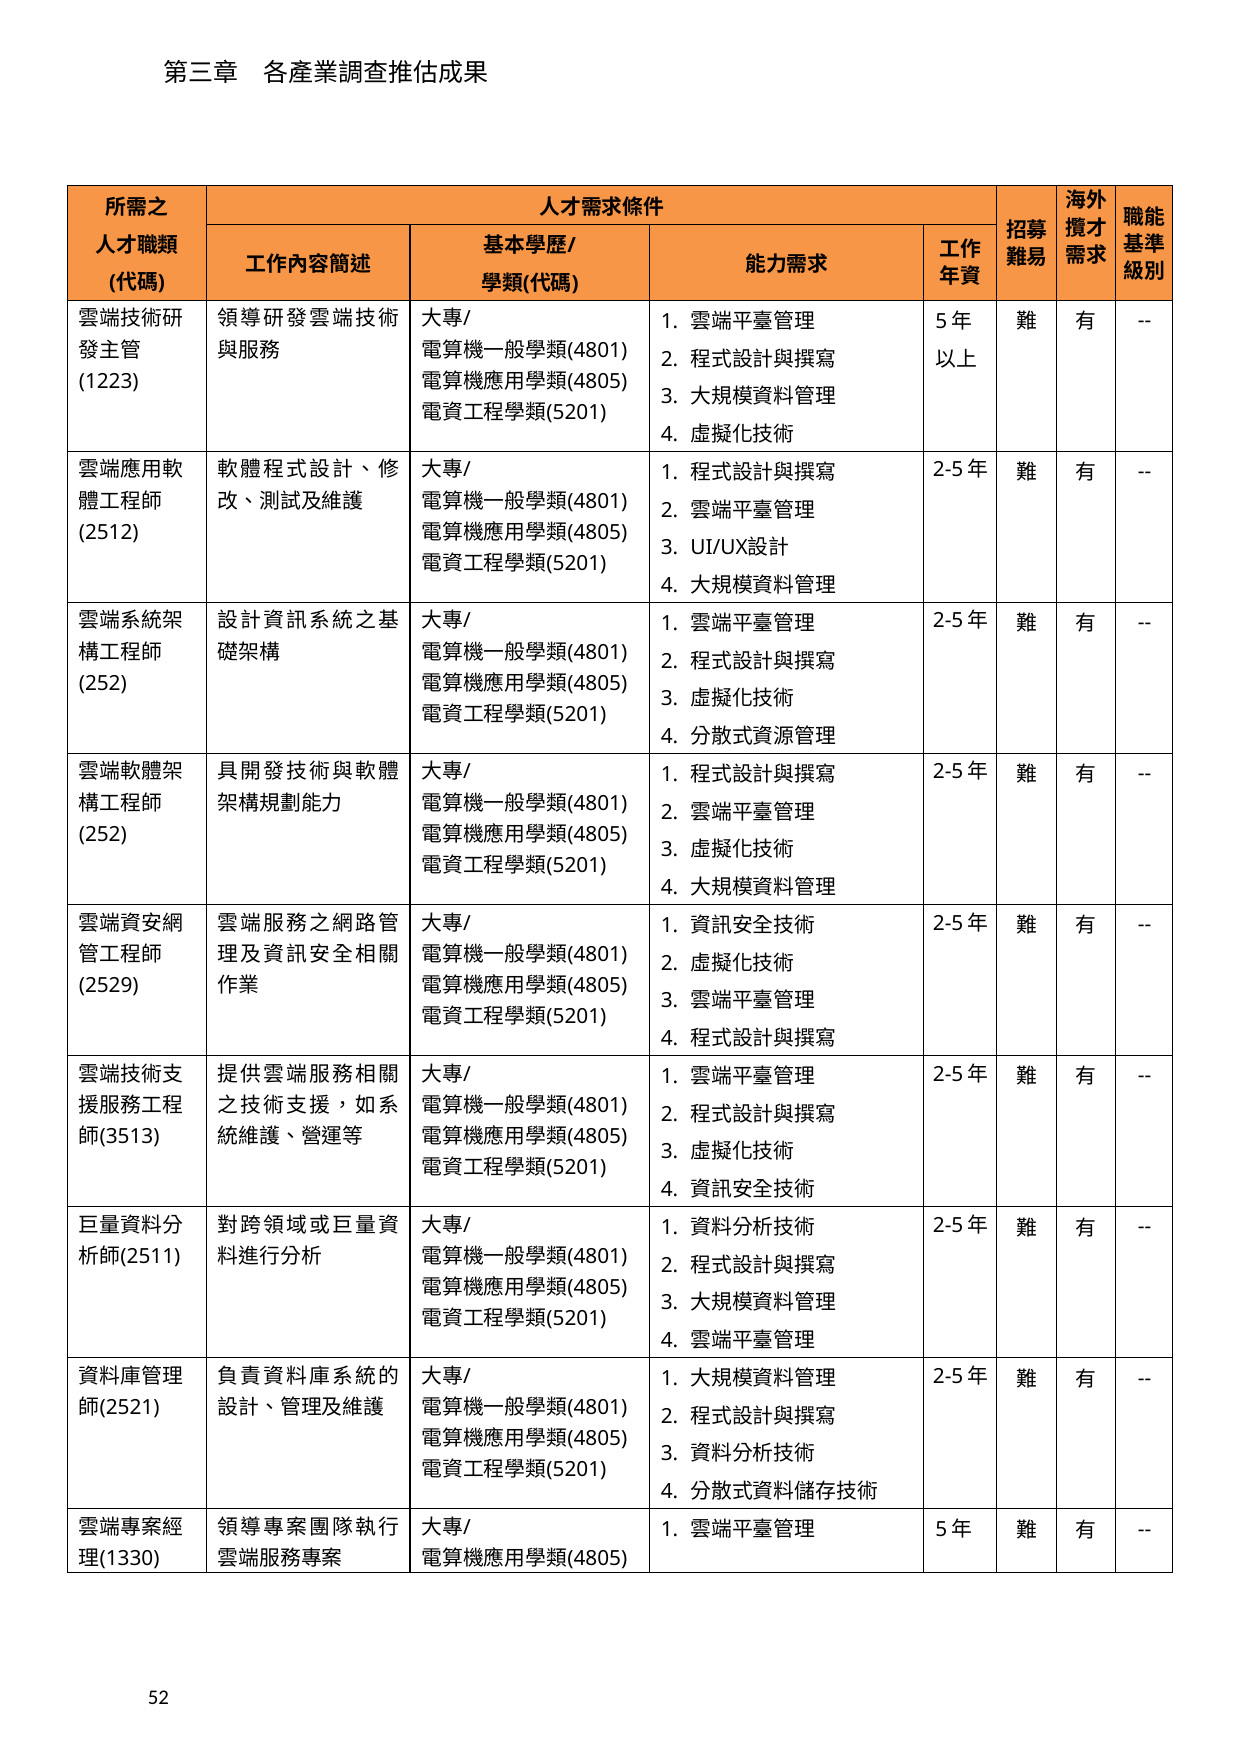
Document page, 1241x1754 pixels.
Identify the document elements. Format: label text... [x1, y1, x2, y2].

table_cell 難 [997, 301, 1056, 451]
table_cell -- [1116, 905, 1172, 1055]
table_cell -- [1116, 452, 1172, 602]
table_cell 雲端平臺管理 程式設計與撰寫 虛擬化技術 分散式資源管理 [650, 603, 923, 753]
table_header 職能基準級別 [1116, 186, 1172, 300]
table_cell 2-5年 [924, 1358, 996, 1508]
table_cell 難 [997, 1358, 1056, 1508]
table_cell 難 [997, 1056, 1056, 1206]
table_cell 提供雲端服務相關之技術支援，如系統維護、營運等 [207, 1056, 409, 1206]
table_cell 資料分析技術 程式設計與撰寫 大規模資料管理 雲端平臺管理 [650, 1207, 923, 1357]
table_cell 難 [997, 603, 1056, 753]
table_cell 雲端系統架構工程師(252) [68, 603, 206, 753]
table_cell 5年 以上 [924, 301, 996, 451]
table_cell 大專/ 電算機一般學類(4801) 電算機應用學類(4805) 電資工程學類(5201) [411, 905, 649, 1055]
table_cell 雲端專案經理(1330) [68, 1509, 206, 1572]
table_cell 有 [1057, 1207, 1115, 1357]
table_cell 巨量資料分析師(2511) [68, 1207, 206, 1357]
table_cell 大專/ 電算機一般學類(4801) 電算機應用學類(4805) 電資工程學類(5201) [411, 754, 649, 904]
table_cell 具開發技術與軟體架構規劃能力 [207, 754, 409, 904]
table_header 招募難易 [997, 186, 1056, 300]
table_cell 2-5年 [924, 1056, 996, 1206]
table_cell 有 [1057, 754, 1115, 904]
table_cell 資訊安全技術 虛擬化技術 雲端平臺管理 程式設計與撰寫 [650, 905, 923, 1055]
table_cell -- [1116, 1358, 1172, 1508]
table_cell 2-5年 [924, 452, 996, 602]
table_cell -- [1116, 603, 1172, 753]
table_cell 雲端資安網管工程師(2529) [68, 905, 206, 1055]
table_cell 領導專案團隊執行雲端服務專案 [207, 1509, 409, 1572]
table_cell 5年 [924, 1509, 996, 1572]
table_header 海外攬才需求 [1057, 186, 1115, 300]
table_cell -- [1116, 754, 1172, 904]
table_cell 雲端軟體架構工程師(252) [68, 754, 206, 904]
table_cell 領導研發雲端技術與服務 [207, 301, 409, 451]
table_cell -- [1116, 1509, 1172, 1572]
table_cell -- [1116, 1056, 1172, 1206]
table_cell 2-5年 [924, 754, 996, 904]
table_cell 2-5年 [924, 1207, 996, 1357]
table_cell 雲端技術支援服務工程師(3513) [68, 1056, 206, 1206]
table_header 所需之 人才職類 (代碼) [68, 186, 206, 300]
table_cell 大專/ 電算機一般學類(4801) 電算機應用學類(4805) 電資工程學類(5201) [411, 1056, 649, 1206]
table_cell 有 [1057, 905, 1115, 1055]
table_cell 難 [997, 1509, 1056, 1572]
table_cell 2-5年 [924, 905, 996, 1055]
table_cell 大規模資料管理 程式設計與撰寫 資料分析技術 分散式資料儲存技術 [650, 1358, 923, 1508]
table_cell 雲端服務之網路管理及資訊安全相關作業 [207, 905, 409, 1055]
table_cell 2-5年 [924, 603, 996, 753]
table_cell 有 [1057, 603, 1115, 753]
table_cell -- [1116, 1207, 1172, 1357]
table_cell 軟體程式設計、修改、測試及維護 [207, 452, 409, 602]
table_cell 負責資料庫系統的設計、管理及維護 [207, 1358, 409, 1508]
table_cell 雲端應用軟體工程師(2512) [68, 452, 206, 602]
table_cell 程式設計與撰寫 雲端平臺管理 虛擬化技術 大規模資料管理 [650, 754, 923, 904]
table_cell 有 [1057, 1509, 1115, 1572]
table_cell 雲端平臺管理 程式設計與撰寫 虛擬化技術 大規模資料管理 [650, 1509, 923, 1572]
table_cell 難 [997, 754, 1056, 904]
table_cell 有 [1057, 1358, 1115, 1508]
table_cell 大專/ 電算機一般學類(4801) 電算機應用學類(4805) 電資工程學類(5201) [411, 452, 649, 602]
table_cell 大專/ 電算機應用學類(4805) [411, 1509, 649, 1572]
table_cell 雲端平臺管理 程式設計與撰寫 虛擬化技術 資訊安全技術 [650, 1056, 923, 1206]
table_cell 有 [1057, 452, 1115, 602]
table_cell 雲端平臺管理 程式設計與撰寫 大規模資料管理 虛擬化技術 [650, 301, 923, 451]
table_cell 大專/ 電算機一般學類(4801) 電算機應用學類(4805) 電資工程學類(5201) [411, 1207, 649, 1357]
table_cell 基本學歷/ 學類(代碼) [411, 225, 649, 300]
table_cell 大專/ 電算機一般學類(4801) 電算機應用學類(4805) 電資工程學類(5201) [411, 603, 649, 753]
table_cell 工作內容簡述 [207, 225, 409, 300]
table_cell 對跨領域或巨量資料進行分析 [207, 1207, 409, 1357]
table_cell 資料庫管理師(2521) [68, 1358, 206, 1508]
table_cell 有 [1057, 301, 1115, 451]
table_cell 難 [997, 1207, 1056, 1357]
table_cell -- [1116, 301, 1172, 451]
table_cell 設計資訊系統之基礎架構 [207, 603, 409, 753]
table_cell 程式設計與撰寫 雲端平臺管理 UI/UX設計 大規模資料管理 [650, 452, 923, 602]
table_cell 工作 年資 [924, 225, 996, 300]
table_cell 難 [997, 452, 1056, 602]
table_cell 雲端技術研發主管(1223) [68, 301, 206, 451]
table_cell 大專/ 電算機一般學類(4801) 電算機應用學類(4805) 電資工程學類(5201) [411, 301, 649, 451]
table_header 人才需求條件 [207, 186, 996, 224]
table_cell 大專/ 電算機一般學類(4801) 電算機應用學類(4805) 電資工程學類(5201) [411, 1358, 649, 1508]
table_cell 有 [1057, 1056, 1115, 1206]
table_cell 能力需求 [650, 225, 923, 300]
table_cell 難 [997, 905, 1056, 1055]
